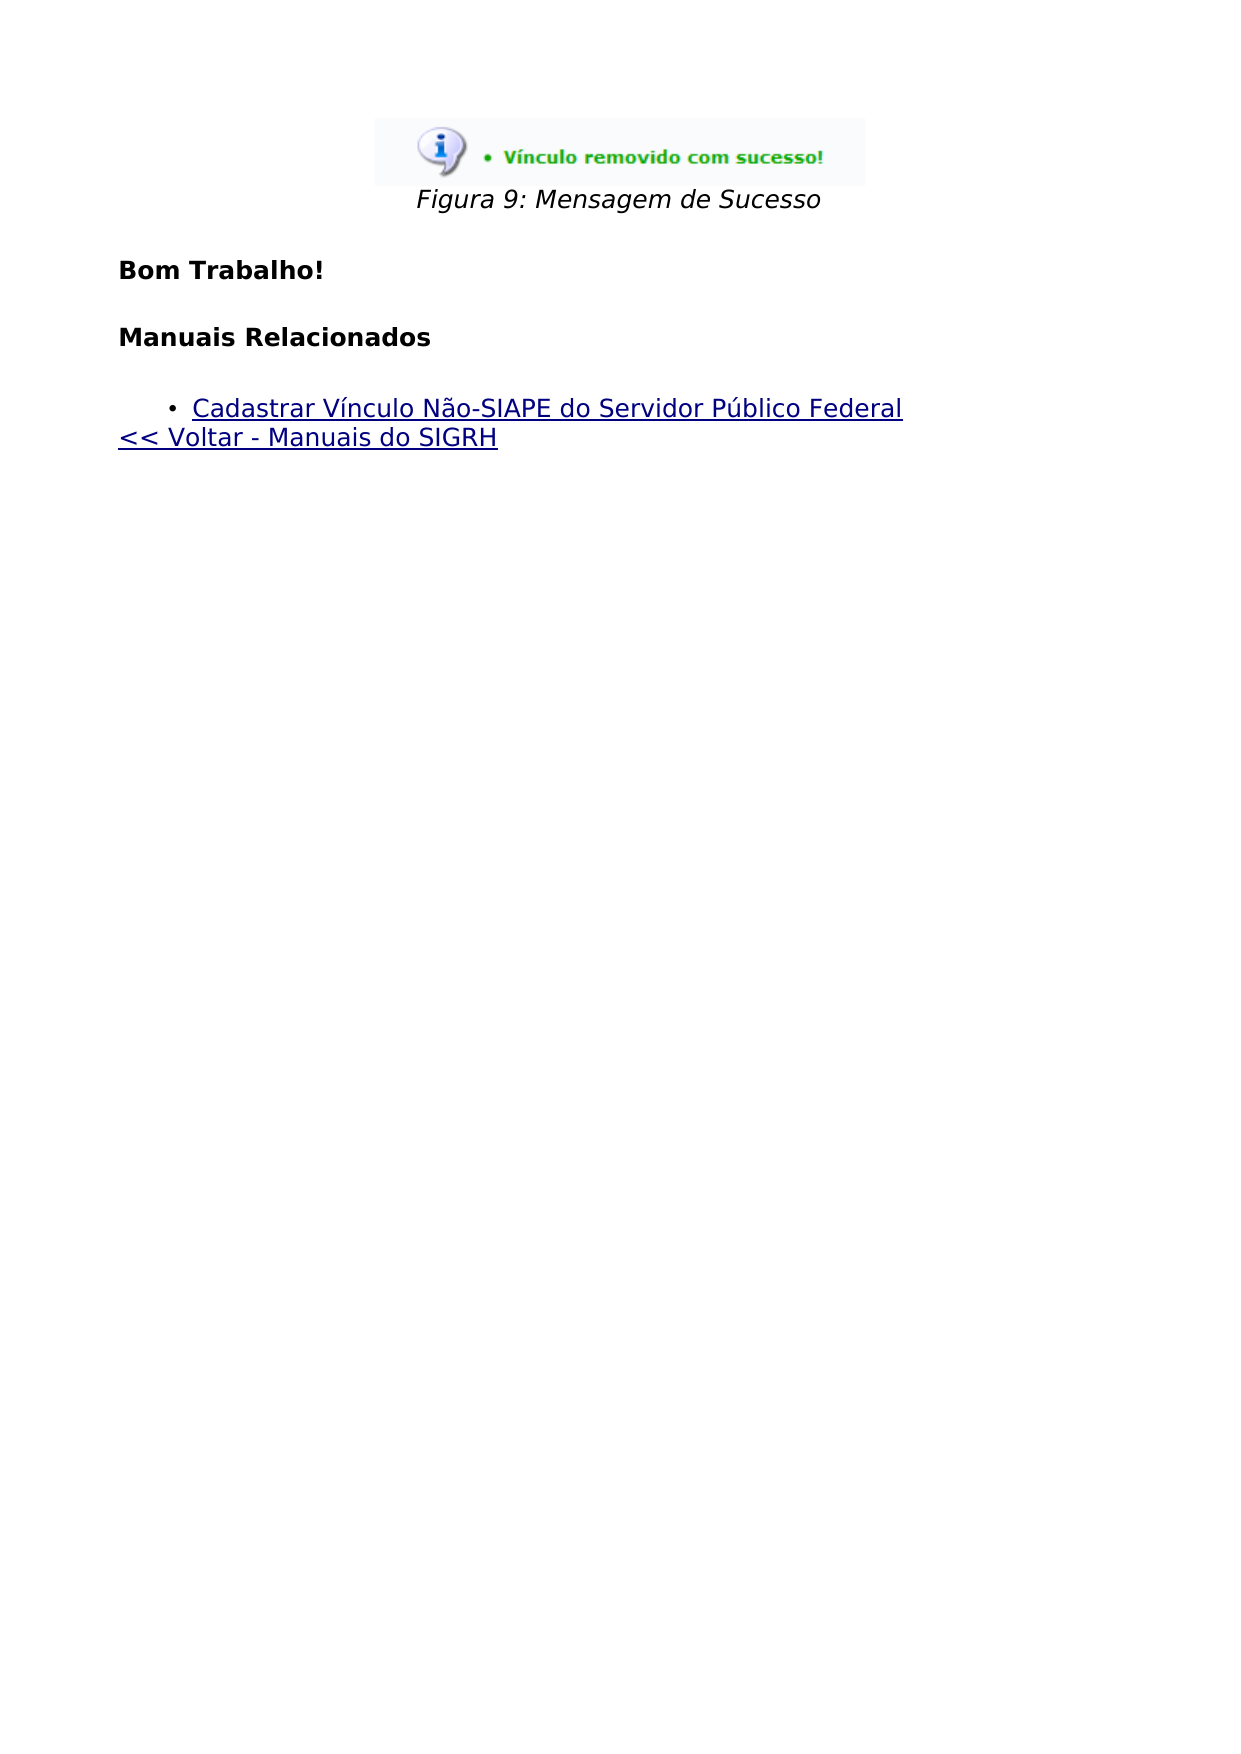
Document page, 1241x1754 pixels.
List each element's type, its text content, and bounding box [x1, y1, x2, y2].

subtitle Manuais Relacionados [118, 323, 1122, 352]
text Bom Trabalho! [118, 256, 1122, 285]
text Figura 9: Mensagem de Sucesso [375, 186, 865, 214]
picture [374, 118, 866, 186]
text << Voltar - Manuais do SIGRH [118, 423, 1122, 452]
list Cadastrar Vínculo Não-SIAPE do Servidor Público Federal [177, 394, 1122, 423]
